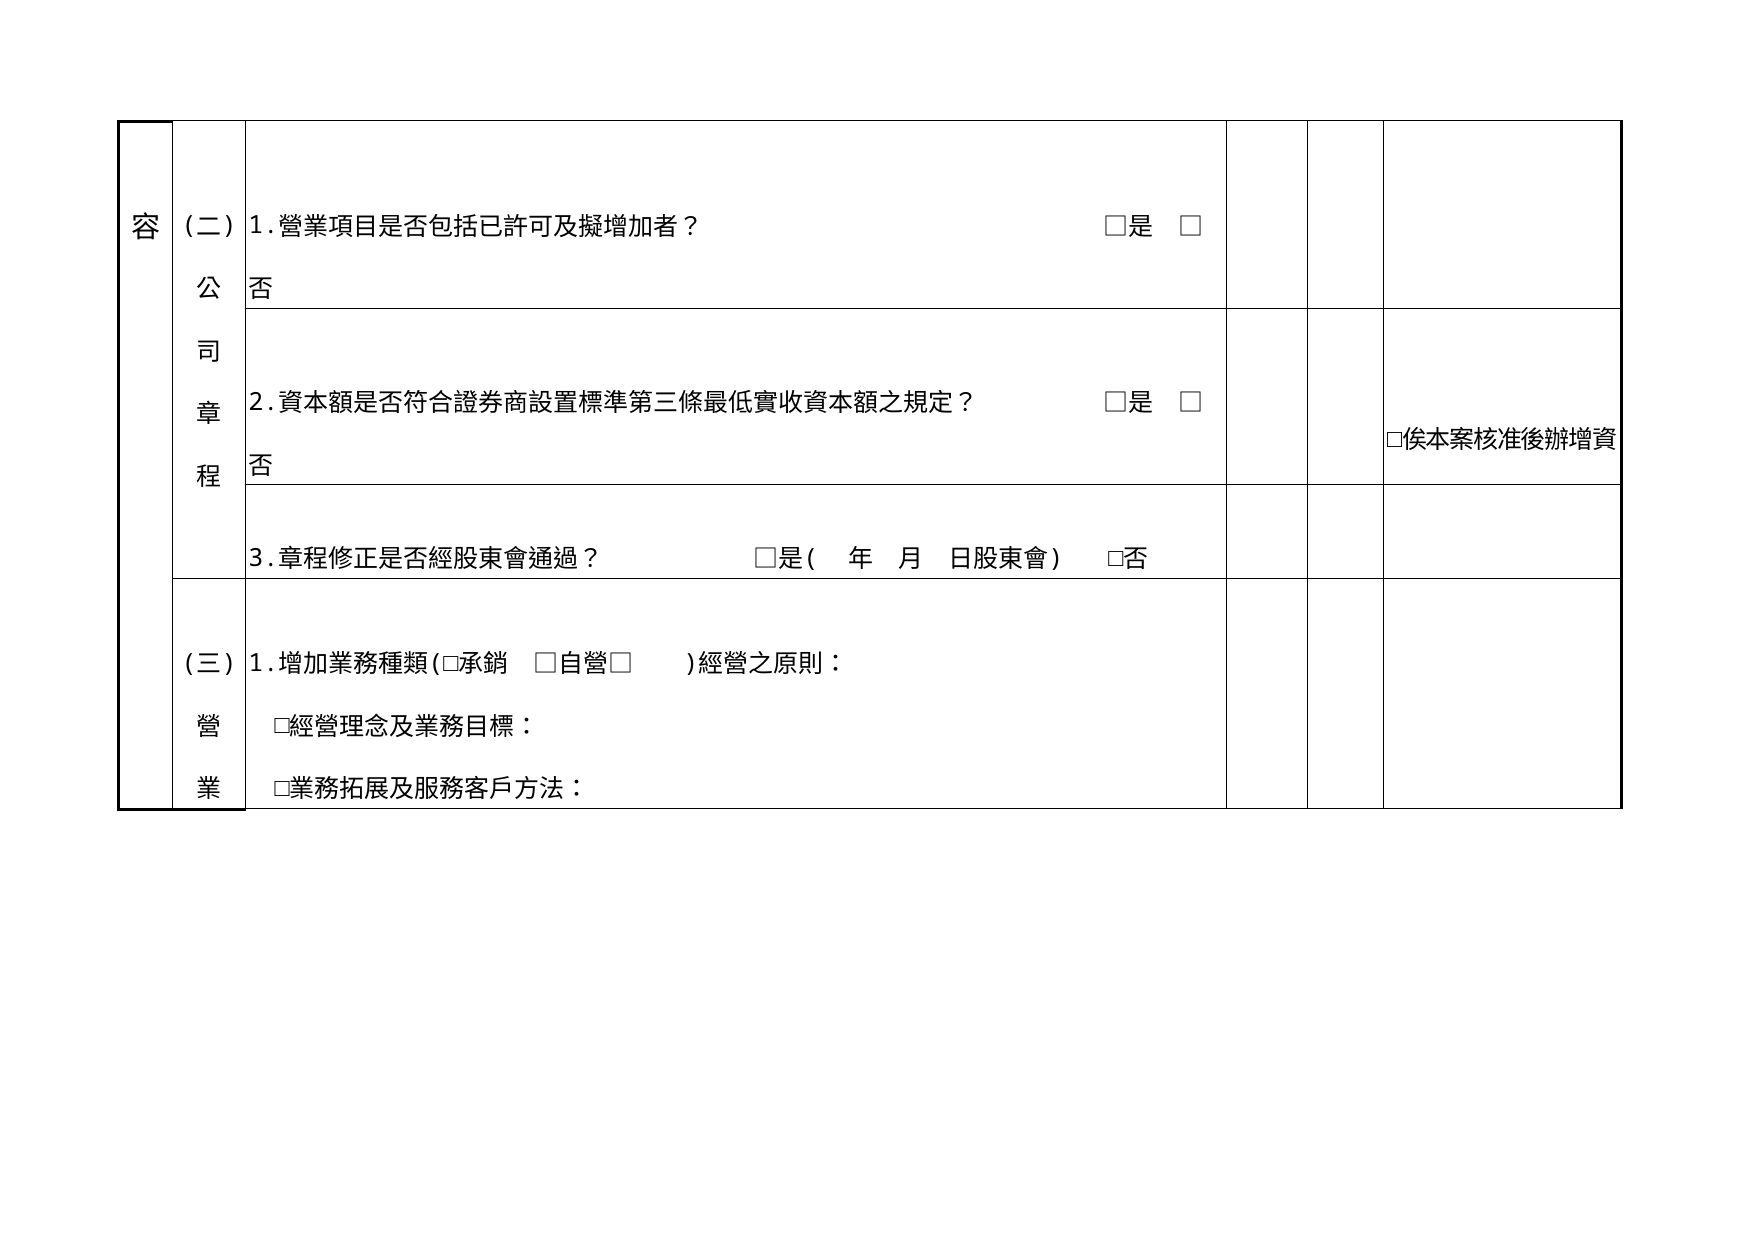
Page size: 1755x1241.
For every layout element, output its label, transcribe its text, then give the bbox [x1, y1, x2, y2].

table_cell [1308, 121, 1383, 308]
table_cell [1227, 309, 1307, 484]
table_cell 1.營業項目是否包括已許可及擬增加者？ □是 □否 [246, 121, 1226, 308]
table_cell 3.章程修正是否經股東會通過？ □是( 年 月 日股東會) □否 [246, 485, 1226, 578]
table_cell 1.增加業務種類(□承銷 □自營□ )經營之原則： □經營理念及業務目標： □業務拓展及服務客戶方法： [246, 579, 1226, 808]
table_cell [1308, 579, 1383, 808]
table_cell □俟本案核准後辦增資 [1384, 309, 1620, 484]
table_cell [1384, 121, 1620, 308]
table_cell [1308, 485, 1383, 578]
table_cell [1308, 309, 1383, 484]
table_cell [1227, 485, 1307, 578]
table_cell [1227, 121, 1307, 308]
table_header 公司章程及其他申請事項內容 [120, 123, 172, 808]
table_cell [1227, 579, 1307, 808]
table_cell [1384, 485, 1620, 578]
table_cell 2.資本額是否符合證券商設置標準第三條最低實收資本額之規定？ □是 □否 [246, 309, 1226, 484]
table_cell [1384, 579, 1620, 808]
table_cell (三) 營 業 [173, 579, 245, 808]
table_cell (二) 公 司 章 程 [173, 121, 245, 578]
